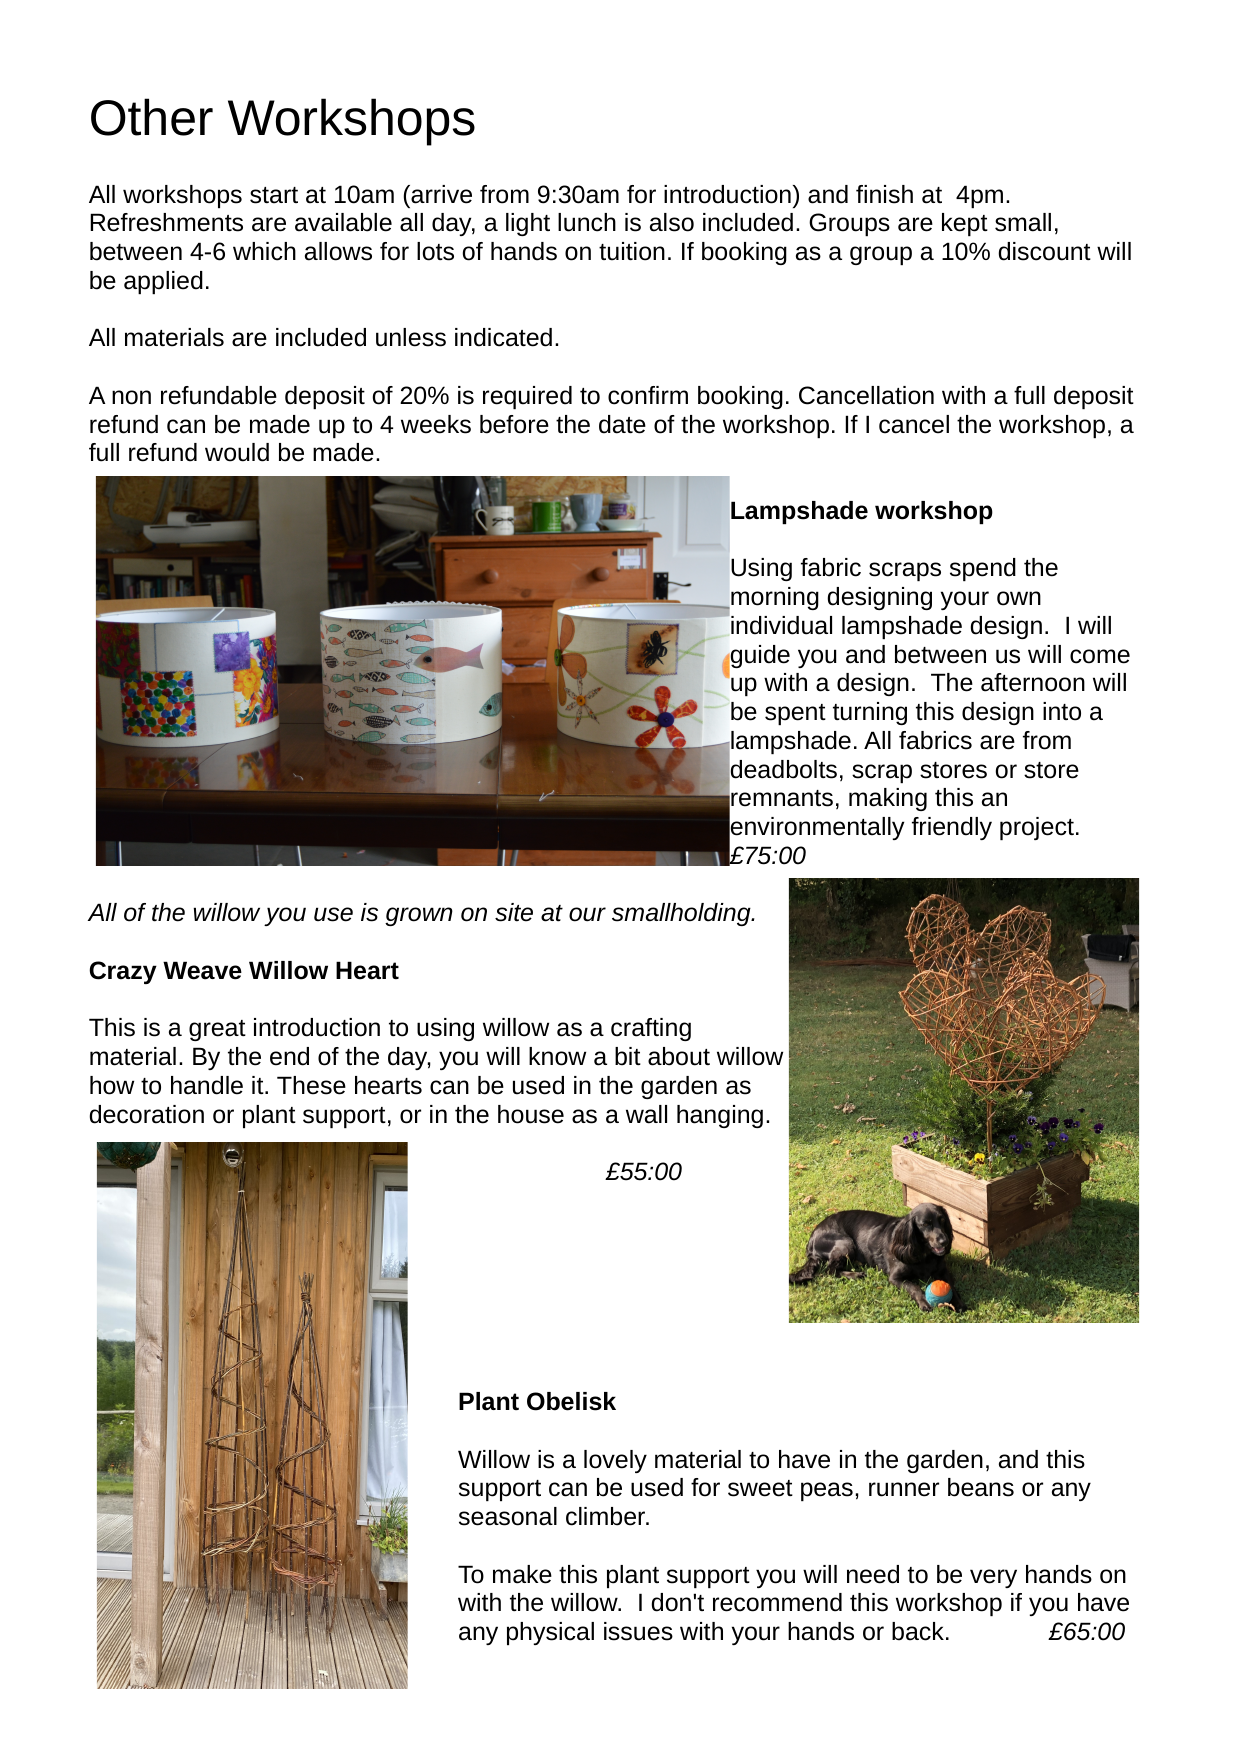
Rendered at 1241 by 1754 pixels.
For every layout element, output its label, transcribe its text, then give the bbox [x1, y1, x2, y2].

text Other Workshops [88, 88, 1152, 146]
text All of the willow you use is grown on site at our smallholding. [88, 898, 788, 927]
text A non refundable deposit of 20% is required to confirm booking. Cancellation with a full deposit refund can be made up to 4 weeks before the date of the workshop. If I cancel the workshop, a full refund would be made. [88, 381, 1152, 467]
text £75:00 [88, 841, 1152, 869]
text All materials are included unless indicated. [88, 323, 1152, 352]
text Refreshments are available all day, a light lunch is also included. Groups are kept small, between 4-6 which allows for lots of hands on tuition. If booking as a group a 10% discount will be applied. [88, 208, 1152, 294]
text Willow is a lovely material to have in the garden, and this support can be used for sweet peas, runner beans or any seasonal climber. [408, 1444, 1152, 1531]
text Crazy Weave Willow Heart [88, 956, 788, 984]
text To make this plant support you will need to be very hands on with the willow. I don't recommend this workshop if you have any physical issues with your hands or back. £65:00 [408, 1559, 1152, 1646]
text [1140, 1128, 1152, 1186]
text Using fabric scraps spend the morning designing your own individual lampshade design. I will guide you and between us will come up with a design. The afternoon will be spent turning this design into a lampshade. All fabrics are from deadbolts, scrap stores or store remnants, making this an environmentally friendly project. [730, 553, 1152, 841]
picture [95, 476, 730, 866]
text All workshops start at 10am (arrive from 9:30am for introduction) and finish at 4pm. [88, 179, 1152, 208]
picture [788, 878, 1140, 1323]
text This is a great introduction to using willow as a crafting material. By the end of the day, you will know a bit about willow how to handle it. These hearts can be used in the garden as decoration or plant support, or in the house as a wall hanging. [88, 1013, 788, 1128]
text Lampshade workshop [730, 496, 1152, 524]
text Plant Obelisk [408, 1387, 1152, 1416]
picture [96, 1142, 408, 1689]
text £55:00 [88, 1128, 788, 1186]
